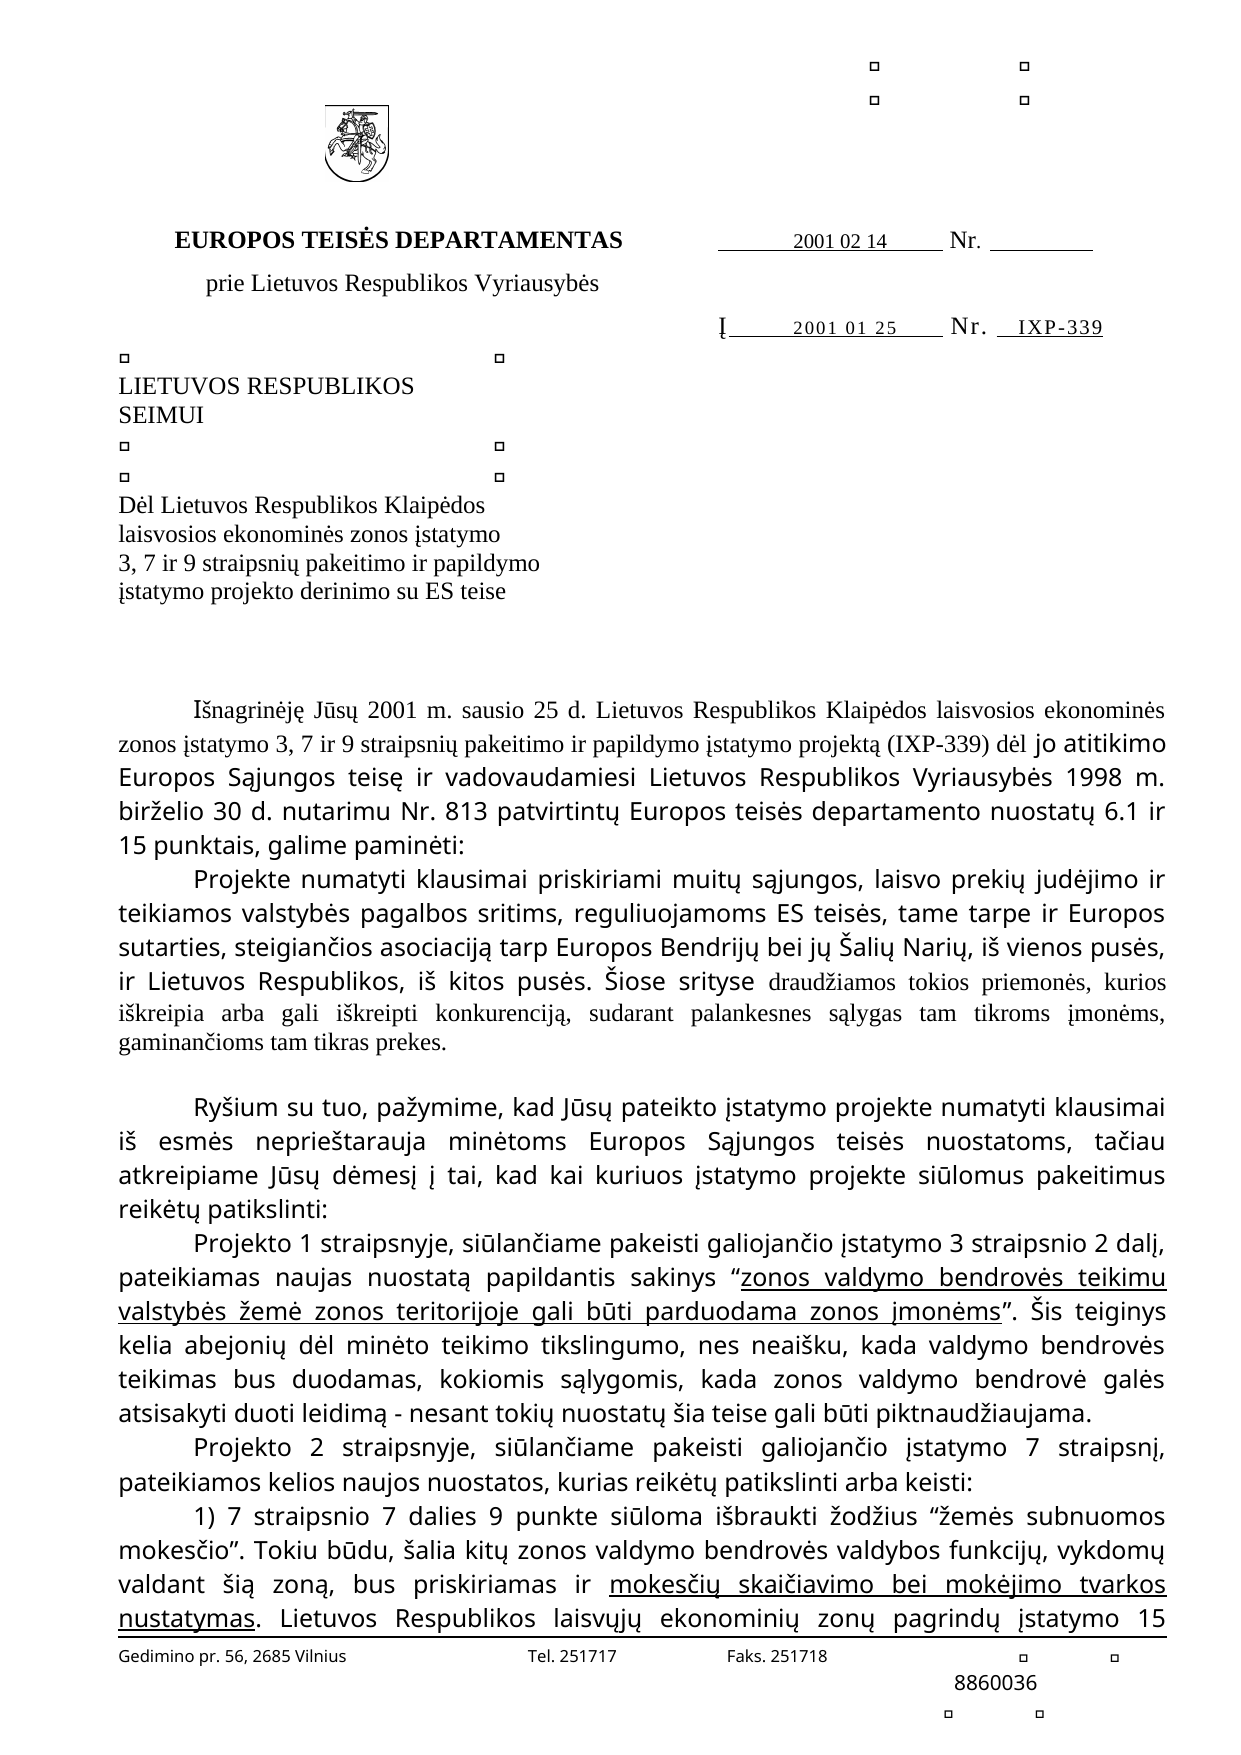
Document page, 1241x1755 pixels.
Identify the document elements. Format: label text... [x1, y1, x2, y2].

text SEIMUI [118, 400, 1167, 428]
text LIETUVOS RESPUBLIKOS [118, 371, 1167, 400]
text   [118, 340, 1167, 371]
text Dėl Lietuvos Respublikos Klaipėdos [118, 490, 1167, 519]
text   [118, 428, 1167, 459]
text Ryšium su tuo, pažymime, kad Jūsų pateikto įstatymo projekte numatyti klausimai iš esmės neprieštarauja minėtoms Europos Sąjungos teisės nuostatoms, tačiau atkreipiame Jūsų dėmesį į tai, kad kai kuriuos įstatymo projekte siūlomus pakeitimus reikėtų patikslinti: [118, 1089, 1167, 1226]
text 3, 7 ir 9 straipsnių pakeitimo ir papildymo [118, 548, 1167, 576]
text   [118, 459, 1167, 490]
text Projekte numatyti klausimai priskiriami muitų sąjungos, laisvo prekių judėjimo ir teikiamos valstybės pagalbos sritims, reguliuojamoms ES teisės, tame tarpe ir Europos sutarties, steigiančios asociaciją tarp Europos Bendrijų bei jų Šalių Narių, iš vienos pusės, ir Lietuvos Respublikos, iš kitos pusės. Šiose srityse draudžiamos tokios priemonės, kurios iškreipia arba gali iškreipti konkurenciją, sudarant palankesnes sąlygas tam tikroms įmonėms, gaminančioms tam tikras prekes. [118, 862, 1167, 1055]
text Išnagrinėję Jūsų 2001 m. sausio 25 d. Lietuvos Respublikos Klaipėdos laisvosios ekonominės zonos įstatymo 3, 7 ir 9 straipsnių pakeitimo ir papildymo įstatymo projektą (IXP-339) dėl jo atitikimo Europos Sąjungos teisę ir vadovaudamiesi Lietuvos Respublikos Vyriausybės 1998 m. birželio 30 d. nutarimu Nr. 813 patvirtintų Europos teisės departamento nuostatų 6.1 ir 15 punktais, galime paminėti: [118, 691, 1167, 862]
text 1) 7 straipsnio 7 dalies 9 punkte siūloma išbraukti žodžius “žemės subnuomos mokesčio”. Tokiu būdu, šalia kitų zonos valdymo bendrovės valdybos funkcijų, vykdomų valdant šią zoną, bus priskiriamas ir mokesčių skaičiavimo bei mokėjimo tvarkos nustatymas. Lietuvos Respublikos laisvųjų ekonominių zonų pagrindų įstatymo 15 [118, 1498, 1167, 1634]
text laisvosios ekonominės zonos įstatymo [118, 519, 1167, 548]
text Projekto 2 straipsnyje, siūlančiame pakeisti galiojančio įstatymo 7 straipsnį, pateikiamos kelios naujos nuostatos, kurias reikėtų patikslinti arba keisti: [118, 1430, 1167, 1498]
text įstatymo projekto derinimo su ES teise [118, 576, 1167, 605]
text Projekto 1 straipsnyje, siūlančiame pakeisti galiojančio įstatymo 3 straipsnio 2 dalį, pateikiamas naujas nuostatą papildantis sakinys “zonos valdymo bendrovės teikimu valstybės žemė zonos teritorijoje gali būti parduodama zonos įmonėms”. Šis teiginys kelia abejonių dėl minėto teikimo tikslingumo, nes neaišku, kada valdymo bendrovės teikimas bus duodamas, kokiomis sąlygomis, kada zonos valdymo bendrovė galės atsisakyti duoti leidimą - nesant tokių nuostatų šia teise gali būti piktnaudžiaujama. [118, 1226, 1167, 1430]
